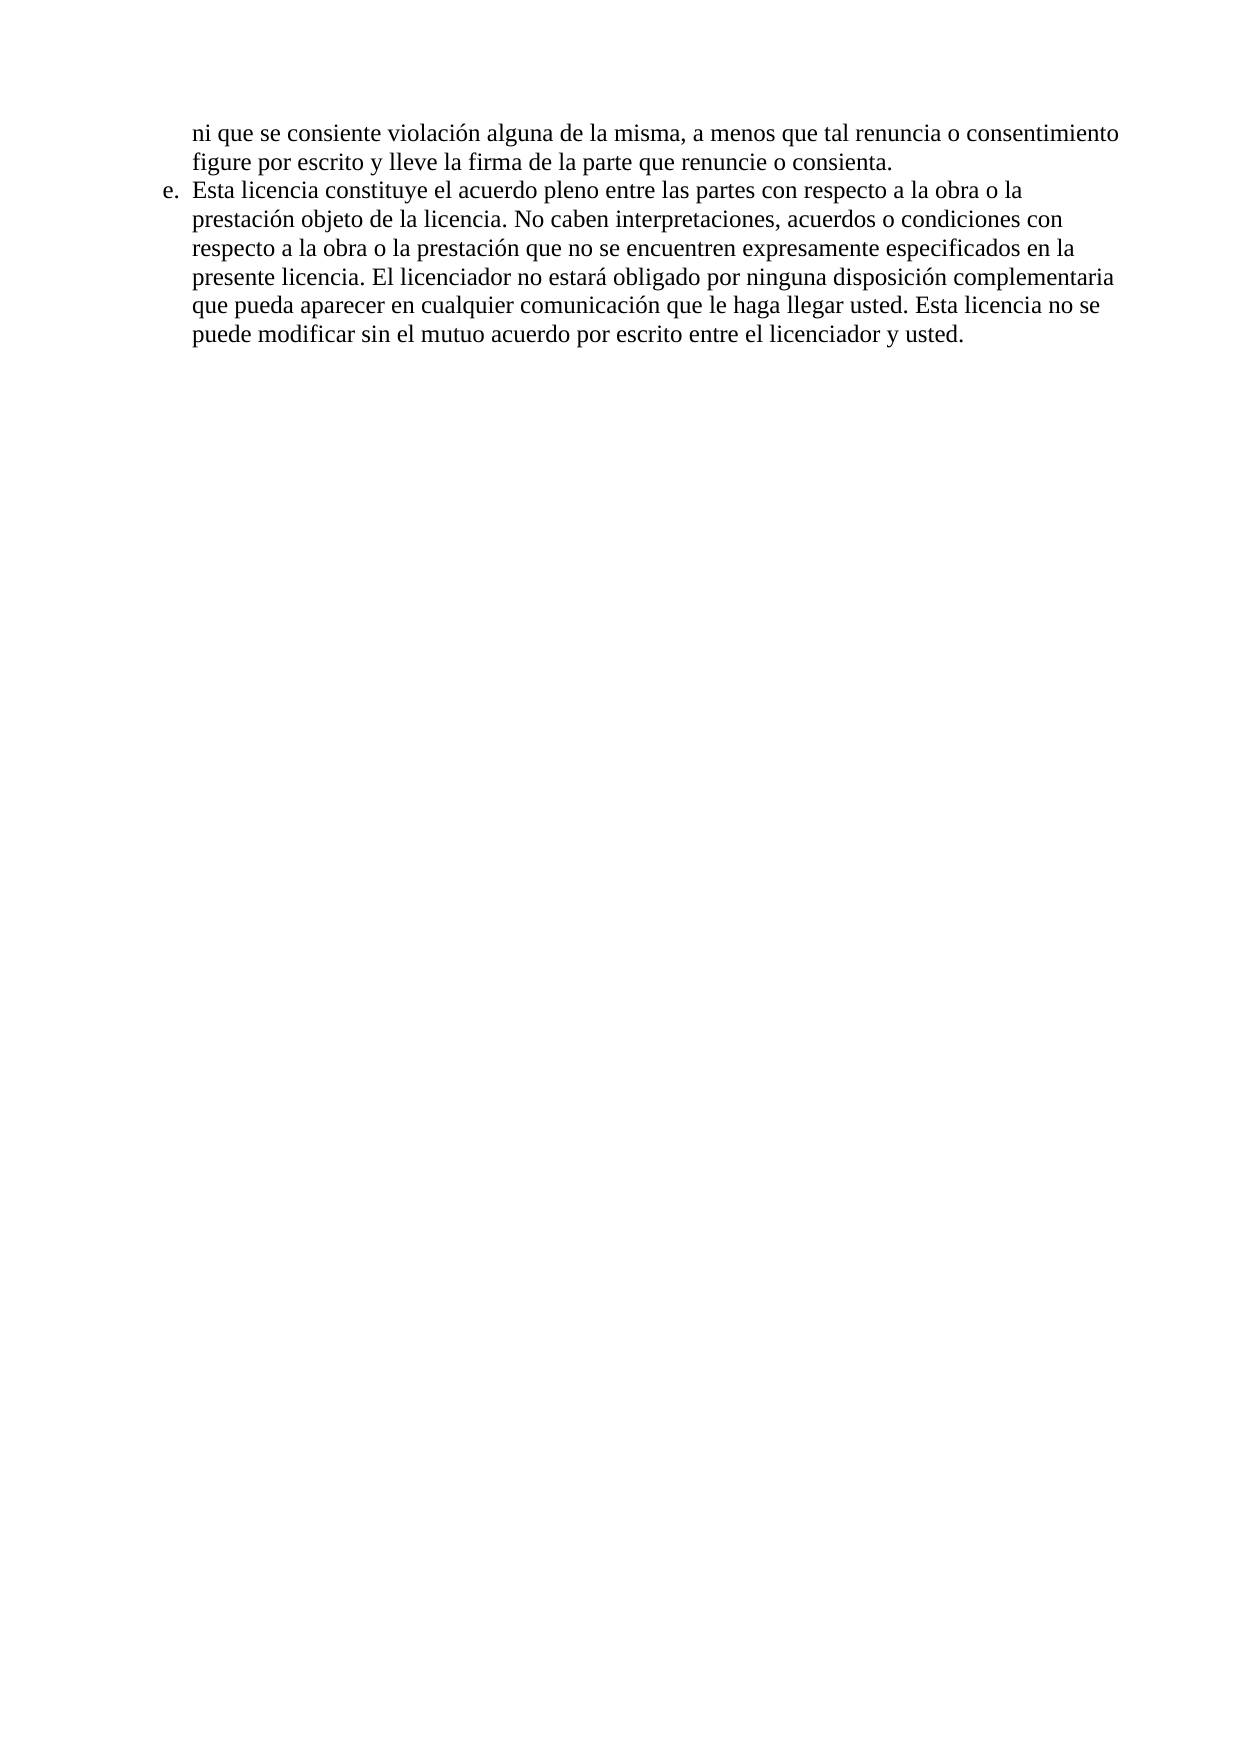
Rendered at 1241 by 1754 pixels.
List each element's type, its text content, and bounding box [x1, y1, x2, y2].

list ni que se consiente violación alguna de la misma, a menos que tal renuncia o consentimiento figure por escrito y lleve la firma de la parte que renuncie o consienta. [162, 118, 1122, 176]
list Esta licencia constituye el acuerdo pleno entre las partes con respecto a la obra o la prestación objeto de la licencia. No caben interpretaciones, acuerdos o condiciones con respecto a la obra o la prestación que no se encuentren expresamente especificados en la presente licencia. El licenciador no estará obligado por ninguna disposición complementaria que pueda aparecer en cualquier comunicación que le haga llegar usted. Esta licencia no se puede modificar sin el mutuo acuerdo por escrito entre el licenciador y usted. [162, 176, 1122, 348]
